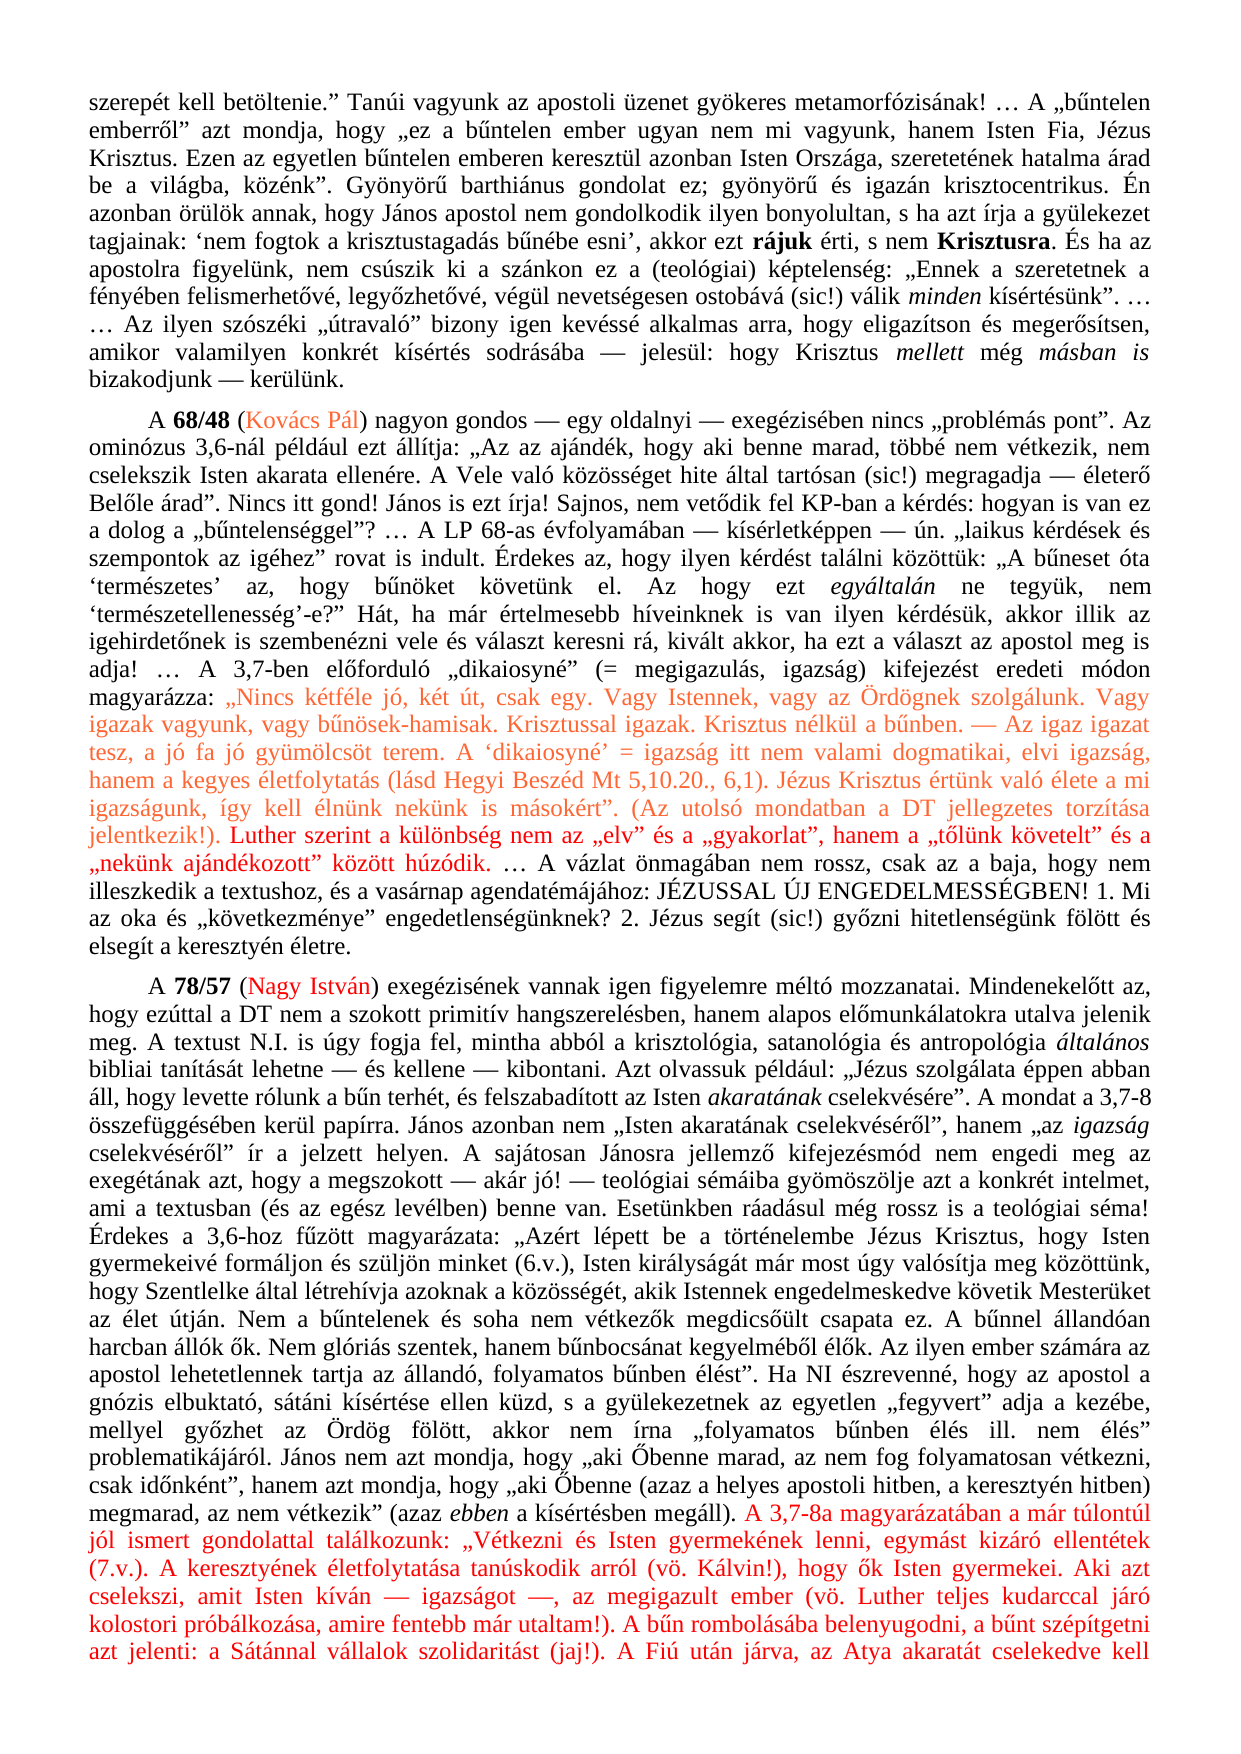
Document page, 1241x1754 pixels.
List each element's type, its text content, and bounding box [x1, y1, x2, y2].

text A 68/48 (Kovács Pál) nagyon gondos ― egy oldalnyi ― exegézisében nincs „problémás pont”. Az ominózus 3,6-nál például ezt állítja: „Az az ajándék, hogy aki benne marad, többé nem vétkezik, nem cselekszik Isten akarata ellenére. A Vele való közösséget hite által tartósan (sic!) megragadja ― életerő Belőle árad”. Nincs itt gond! János is ezt írja! Sajnos, nem vetődik fel KP-ban a kérdés: hogyan is van ez a dolog a „bűntelenséggel”? … A LP 68-as évfolyamában ― kísérletképpen ― ún. „laikus kérdések és szempontok az igéhez” rovat is indult. Érdekes az, hogy ilyen kérdést találni közöttük: „A bűneset óta ‘természetes’ az, hogy bűnöket követünk el. Az hogy ezt egyáltalán ne tegyük, nem ‘természetellenesség’‑e?” Hát, ha már értelmesebb híveinknek is van ilyen kérdésük, akkor illik az igehirdetőnek is szembenézni vele és választ keresni rá, kivált akkor, ha ezt a választ az apostol meg is adja! … A 3,7-ben előforduló „dikaiosyné” (= megigazulás, igazság) kifejezést eredeti módon magyarázza: „Nincs kétféle jó, két út, csak egy. Vagy Istennek, vagy az Ördögnek szolgálunk. Vagy igazak vagyunk, vagy bűnösek-hamisak. Krisztussal igazak. Krisztus nélkül a bűnben. ― Az igaz igazat tesz, a jó fa jó gyümölcsöt terem. A ‘dikaiosyné’ = igazság itt nem valami dogmatikai, elvi igazság, hanem a kegyes életfolytatás (lásd Hegyi Beszéd Mt 5,10.20., 6,1). Jézus Krisztus értünk való élete a mi igazságunk, így kell élnünk nekünk is másokért”. (Az utolsó mondatban a DT jellegzetes torzítása jelentkezik!). Luther szerint a különbség nem az „elv” és a „gyakorlat”, hanem a „tőlünk követelt” és a „nekünk ajándékozott” között húzódik. … A vázlat önmagában nem rossz, csak az a baja, hogy nem illeszkedik a textushoz, és a vasárnap agendatémájához: JÉZUSSAL ÚJ ENGEDELMESSÉGBEN! 1. Mi az oka és „következménye” engedetlenségünknek? 2. Jézus segít (sic!) győzni hitetlenségünk fölött és elsegít a keresztyén életre. [88, 406, 1152, 960]
text szerepét kell betöltenie.” Tanúi vagyunk az apostoli üzenet gyökeres metamorfózisának! … A „bűntelen emberről” azt mondja, hogy „ez a bűntelen ember ugyan nem mi vagyunk, hanem Isten Fia, Jézus Krisztus. Ezen az egyetlen bűntelen emberen keresztül azonban Isten Országa, szeretetének hatalma árad be a világba, közénk”. Gyönyörű barthiánus gondolat ez; gyönyörű és igazán krisztocentrikus. Én azonban örülök annak, hogy János apostol nem gondolkodik ilyen bonyolultan, s ha azt írja a gyülekezet tagjainak: ‘nem fogtok a krisztustagadás bűnébe esni’, akkor ezt rájuk érti, s nem Krisztusra. És ha az apostolra figyelünk, nem csúszik ki a szánkon ez a (teológiai) képtelenség: „Ennek a szeretetnek a fényében felismerhetővé, legyőzhetővé, végül nevetségesen ostobává (sic!) válik minden kísértésünk”. … … Az ilyen szószéki „útravaló” bizony igen kevéssé alkalmas arra, hogy eligazítson és megerősítsen, amikor valamilyen konkrét kísértés sodrásába ― jelesül: hogy Krisztus mellett még másban is bizakodjunk ― kerülünk. [88, 88, 1152, 393]
text A 78/57 (Nagy István) exegézisének vannak igen figyelemre méltó mozzanatai. Mindenekelőtt az, hogy ezúttal a DT nem a szokott primitív hangszerelésben, hanem alapos előmunkálatokra utalva jelenik meg. A textust N.I. is úgy fogja fel, mintha abból a krisztológia, satanológia és antropológia általános bibliai tanítását lehetne ― és kellene ― kibontani. Azt olvassuk például: „Jézus szolgálata éppen abban áll, hogy levette rólunk a bűn terhét, és felszabadított az Isten akaratának cselekvésére”. A mondat a 3,7-8 összefüggésében kerül papírra. János azonban nem „Isten akaratának cselekvéséről”, hanem „az igazság cselekvéséről” ír a jelzett helyen. A sajátosan Jánosra jellemző kifejezésmód nem engedi meg az exegétának azt, hogy a megszokott ― akár jó! ― teológiai sémáiba gyömöszölje azt a konkrét intelmet, ami a textusban (és az egész levélben) benne van. Esetünkben ráadásul még rossz is a teológiai séma! Érdekes a 3,6-hoz fűzött magyarázata: „Azért lépett be a történelembe Jézus Krisztus, hogy Isten gyermekeivé formáljon és szüljön minket (6.v.), Isten királyságát már most úgy valósítja meg közöttünk, hogy Szentlelke által létrehívja azoknak a közösségét, akik Istennek engedelmeskedve követik Mesterüket az élet útján. Nem a bűntelenek és soha nem vétkezők megdicsőült csapata ez. A bűnnel állandóan harcban állók ők. Nem glóriás szentek, hanem bűnbocsánat kegyelméből élők. Az ilyen ember számára az apostol lehetetlennek tartja az állandó, folyamatos bűnben élést”. Ha NI észrevenné, hogy az apostol a gnózis elbuktató, sátáni kísértése ellen küzd, s a gyülekezetnek az egyetlen „fegyvert” adja a kezébe, mellyel győzhet az Ördög fölött, akkor nem írna „folyamatos bűnben élés ill. nem élés” problematikájáról. János nem azt mondja, hogy „aki Őbenne marad, az nem fog folyamatosan vétkezni, csak időnként”, hanem azt mondja, hogy „aki Őbenne (azaz a helyes apostoli hitben, a keresztyén hitben) megmarad, az nem vétkezik” (azaz ebben a kísértésben megáll). A 3,7-8a magyarázatában a már túlontúl jól ismert gondolattal találkozunk: „Vétkezni és Isten gyermekének lenni, egymást kizáró ellentétek (7.v.). A keresztyének életfolytatása tanúskodik arról (vö. Kálvin!), hogy ők Isten gyermekei. Aki azt cselekszi, amit Isten kíván ― igazságot ―, az megigazult ember (vö. Luther teljes kudarccal járó kolostori próbálkozása, amire fentebb már utaltam!). A bűn rombolásába belenyugodni, a bűnt szépítgetni azt jelenti: a Sátánnal vállalok szolidaritást (jaj!). A Fiú után járva, az Atya akaratát cselekedve kell [88, 972, 1152, 1665]
